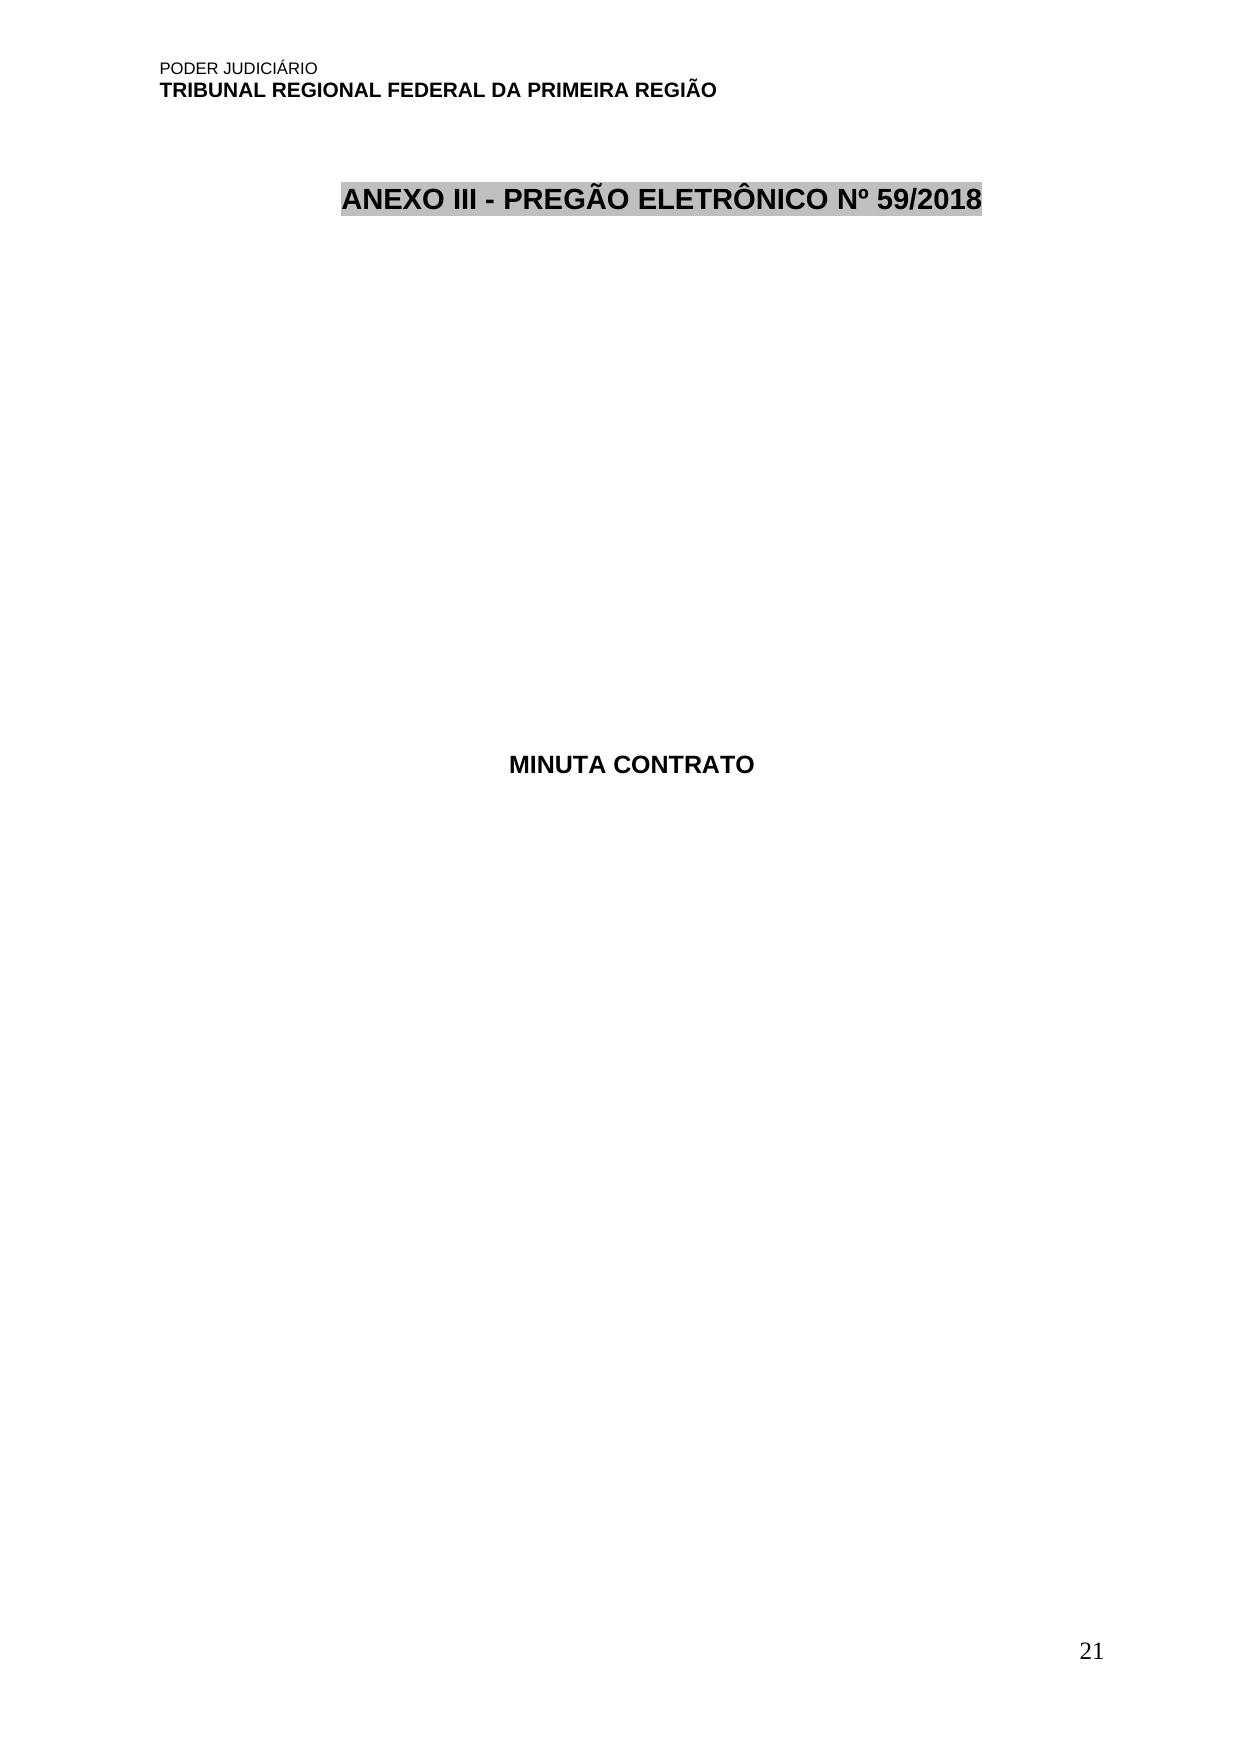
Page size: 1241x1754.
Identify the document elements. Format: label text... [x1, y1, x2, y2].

text ANEXO III - PREGÃO ELETRÔNICO Nº 59/2018 [159, 182, 1163, 216]
text MINUTA CONTRATO [159, 750, 1104, 779]
